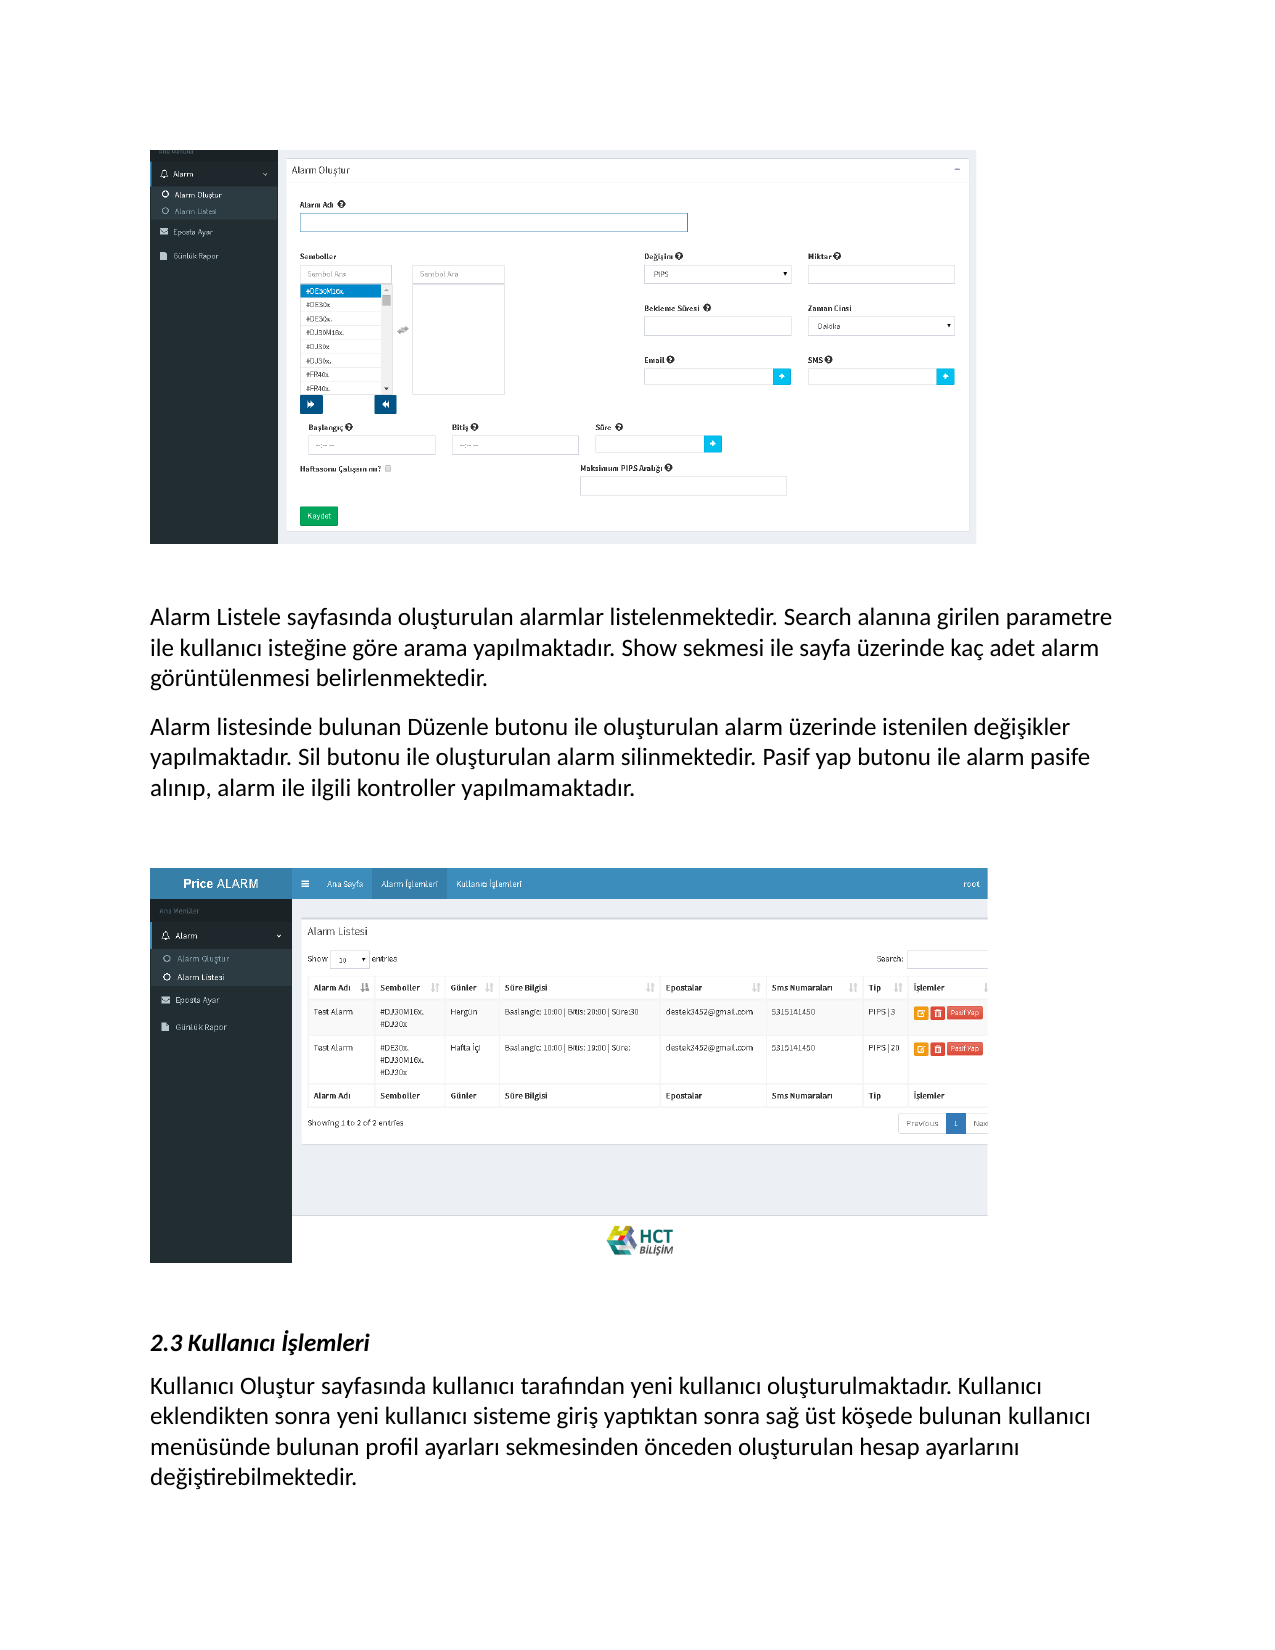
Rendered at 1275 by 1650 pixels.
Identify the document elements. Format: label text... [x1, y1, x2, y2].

text Alarm listesinde bulunan Düzenle butonu ile oluşturulan alarm üzerinde istenilen değişikler yapılmaktadır. Sil butonu ile oluşturulan alarm silinmektedir. Pasif yap butonu ile alarm pasife alınıp, alarm ile ilgili kontroller yapılmamaktadır. [150, 711, 1125, 802]
text Kullanıcı Oluştur sayfasında kullanıcı tarafından yeni kullanıcı oluşturulmaktadır. Kullanıcı eklendikten sonra yeni kullanıcı sisteme giriş yaptıktan sonra sağ üst köşede bulunan kullanıcı menüsünde bulunan profil ayarları sekmesinden önceden oluşturulan hesap ayarlarını değiştirebilmektedir. [150, 1370, 1125, 1492]
subtitle 2.3 Kullanıcı İşlemleri [150, 1327, 1125, 1357]
text Alarm Listele sayfasında oluşturulan alarmlar listelenmektedir. Search alanına girilen parametre ile kullanıcı isteğine göre arama yapılmaktadır. Show sekmesi ile sayfa üzerinde kaç adet alarm görüntülenmesi belirlenmektedir. [150, 601, 1125, 693]
